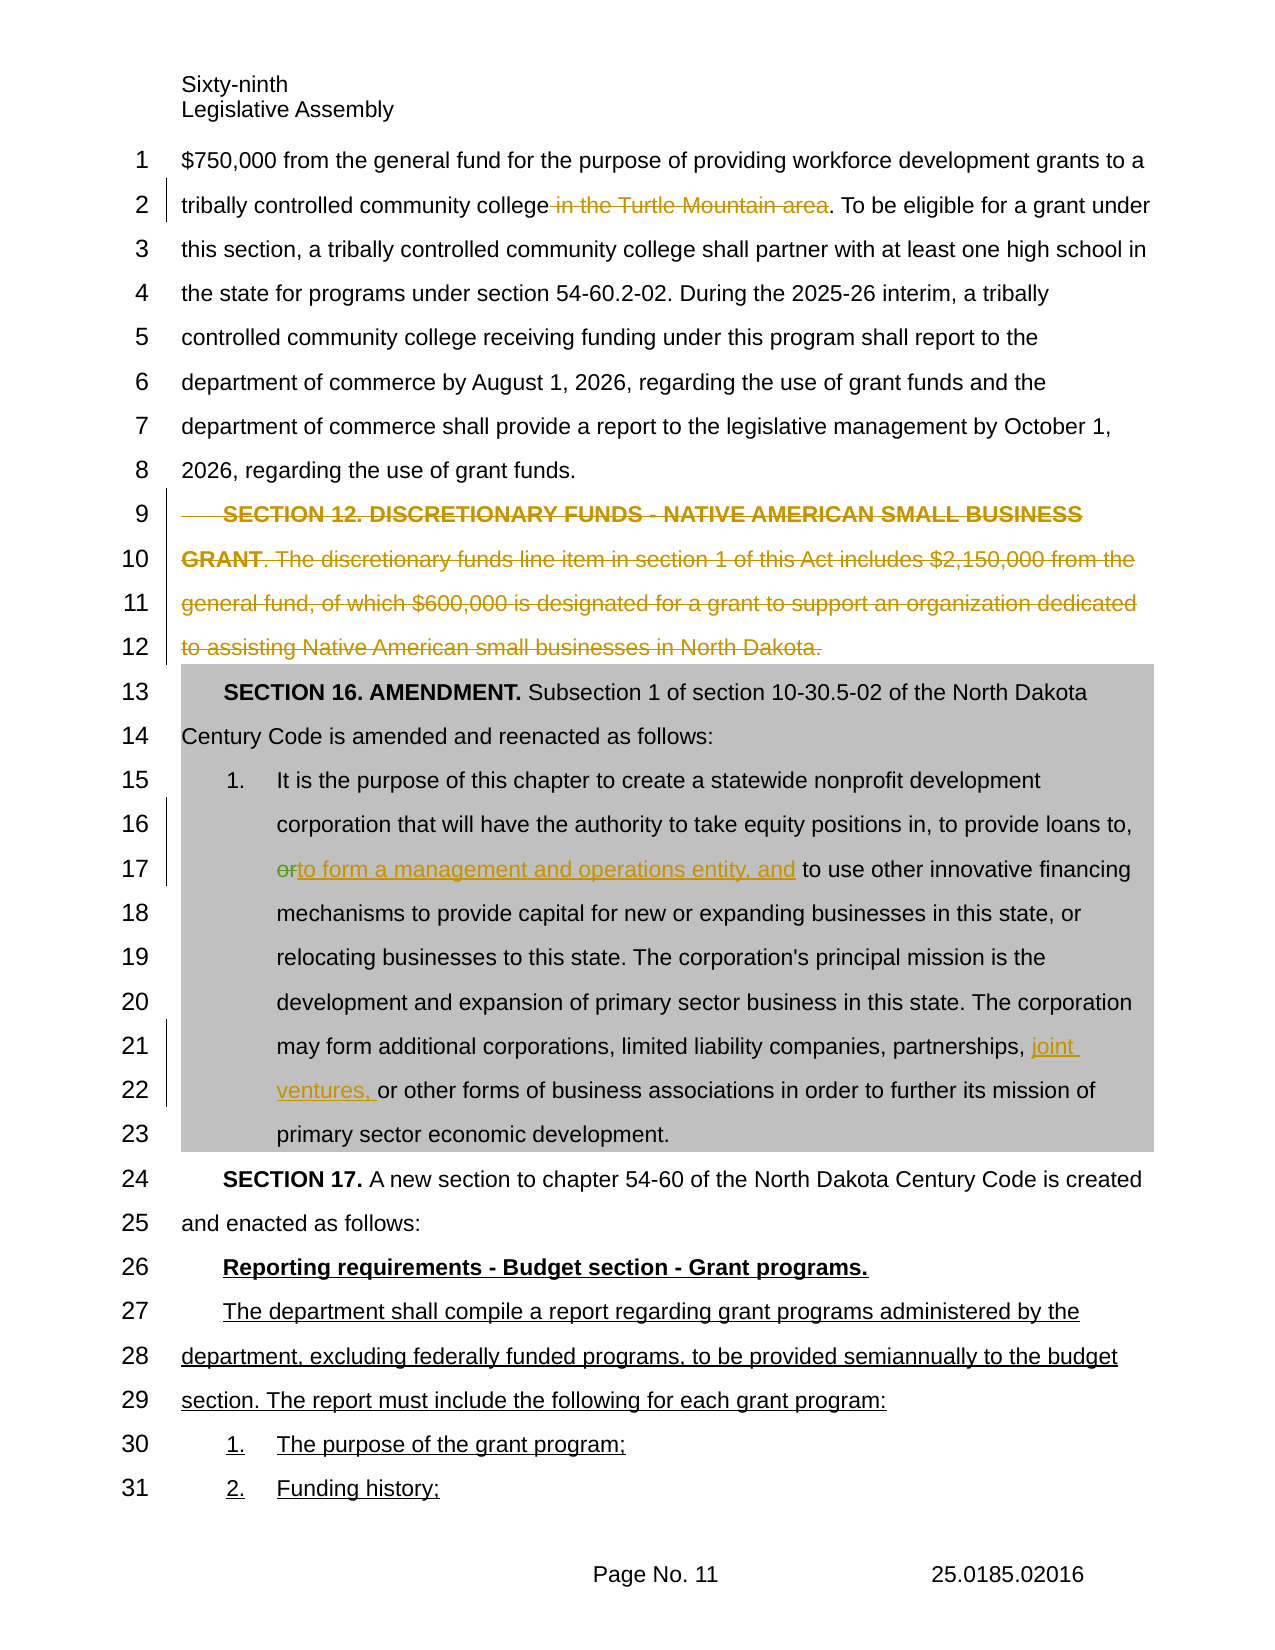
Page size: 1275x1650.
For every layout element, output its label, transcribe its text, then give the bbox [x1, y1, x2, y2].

text The department shall compile a report regarding grant programs administered by the department, excluding federally funded programs, to be provided semiannually to the budget section. The report must include the following for each grant program: [181, 1284, 1154, 1417]
subtitle Reporting requirements - Budget section - Grant programs. [181, 1240, 1154, 1284]
text SECTION 15. TRIBALLY CONTROLLED COMMUNITY COLLEGE GRANTS - LEGISLATIVE MANAGEMENT REPORT. The grants line item in section 1 of this Act includes $750,000 from the general fund for the purpose of providing workforce development grants to a tribally controlled community college. To be eligible for a grant under this section, a tribally controlled community college shall partner with at least one high school in the state for programs under section 54‑60.2‑02. During the 2025‑26 interim, a tribally controlled community college receiving funding under this program shall report to the department of commerce by August 1, 2026, regarding the use of grant funds and the department of commerce shall provide a report to the legislative management by October 1, 2026, regarding the use of grant funds. [181, 133, 1154, 487]
text SECTION 17. A new section to chapter 54‑60 of the North Dakota Century Code is created and enacted as follows: [181, 1152, 1154, 1240]
text 1. It is the purpose of this chapter to create a statewide nonprofit development corporation that will have the authority to take equity positions in, to provide loans to, to form a management and operations entity, and to use other innovative financing mechanisms to provide capital for new or expanding businesses in this state, or relocating businesses to this state. The corporation's principal mission is the development and expansion of primary sector business in this state. The corporation may form additional corporations, limited liability companies, partnerships, joint ventures, or other forms of business associations in order to further its mission of primary sector economic development. [181, 753, 1154, 1152]
text SECTION 16. AMENDMENT. Subsection 1 of section 10‑30.5‑02 of the North Dakota Century Code is amended and reenacted as follows: [181, 664, 1154, 753]
text 1. The purpose of the grant program; [181, 1417, 1154, 1461]
text 2. Funding history; [181, 1461, 1154, 1506]
